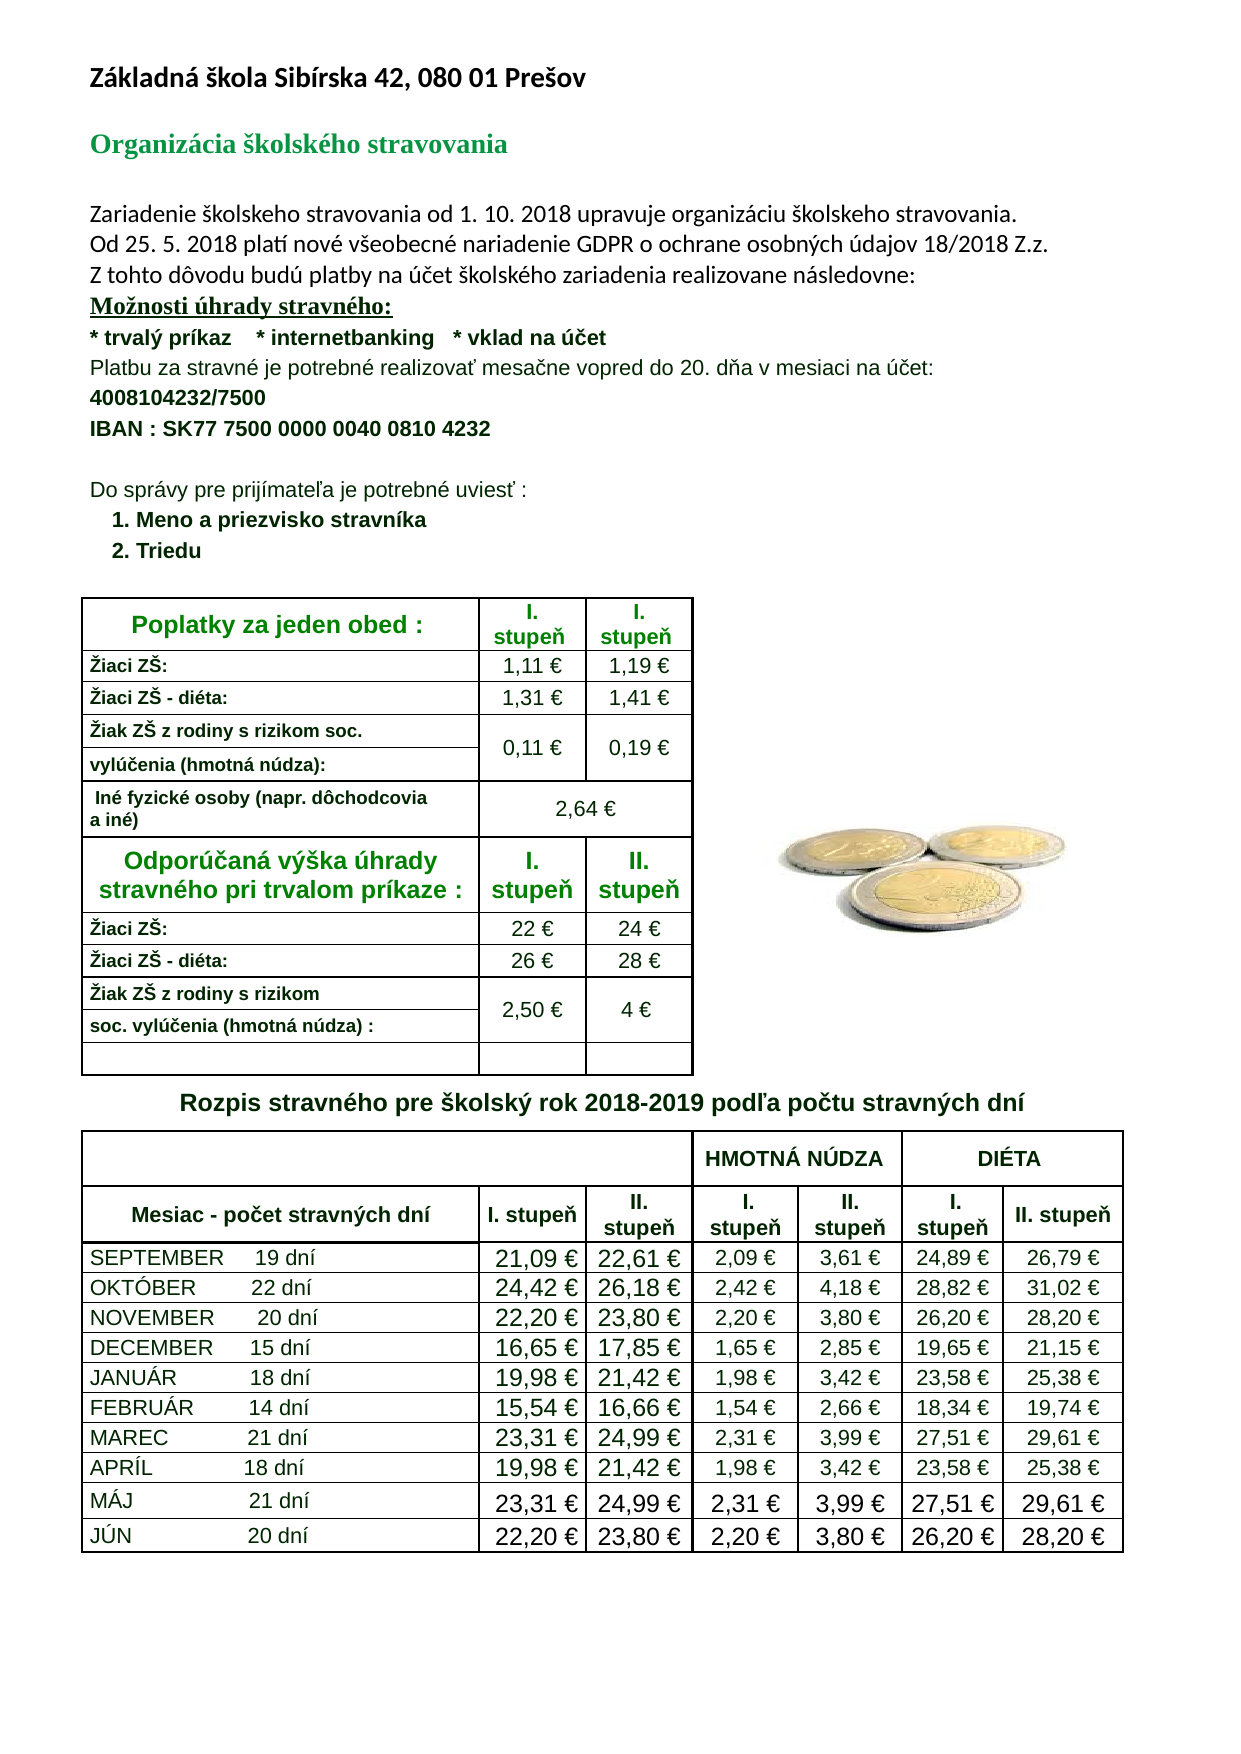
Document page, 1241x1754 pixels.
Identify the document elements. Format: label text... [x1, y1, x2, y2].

table_cell [694, 836, 713, 912]
table_cell I. stupeň [694, 1187, 797, 1241]
table_cell [1003, 95, 1123, 126]
table_cell 26 € [480, 945, 585, 976]
table_cell [479, 505, 586, 535]
table_cell I. stupeň [480, 1187, 585, 1241]
table_cell 23,80 € [587, 1519, 691, 1551]
table_cell [798, 1009, 902, 1042]
table_cell Do správy pre prijímateľa je potrebné uviesť : [82, 474, 692, 505]
table_cell 3,99 € [799, 1423, 901, 1452]
table_cell [480, 1043, 585, 1073]
table_cell [587, 1043, 691, 1073]
table_cell [902, 535, 1003, 566]
table_cell [798, 535, 902, 566]
table_cell [693, 322, 798, 353]
table_cell 28,82 € [903, 1273, 1002, 1302]
table_cell 19,65 € [903, 1333, 1002, 1362]
table_cell [586, 162, 692, 198]
table_cell 2,20 € [694, 1519, 797, 1551]
table_cell 2. Triedu [82, 535, 479, 566]
table_cell 3,80 € [799, 1303, 901, 1332]
table_cell 22,61 € [587, 1243, 691, 1272]
table_cell [798, 162, 902, 198]
table_cell [798, 322, 902, 353]
table_cell I. stupeň [587, 599, 691, 649]
table_cell 16,65 € [480, 1333, 585, 1362]
table_cell 2,50 € [480, 978, 585, 1042]
table_cell JÚN 20 dní [83, 1519, 478, 1551]
table_cell 1. Meno a priezvisko stravníka [82, 505, 479, 535]
table_cell 26,20 € [903, 1303, 1002, 1332]
table_cell * trvalý príkaz * internetbanking * vklad na účet [82, 322, 692, 353]
table_cell Od 25. 5. 2018 platí nové všeobecné nariadenie GDPR o ochrane osobných údajov 18/2018 Z.z. [82, 229, 1123, 259]
table_cell 3,61 € [799, 1243, 901, 1272]
table_cell [798, 714, 902, 747]
table_cell Iné fyzické osoby (napr. dôchodcovia a iné) [83, 782, 478, 836]
table_cell [586, 126, 692, 162]
table_cell Žiak ZŠ z rodiny s rizikom [83, 978, 478, 1009]
table_cell [82, 444, 479, 474]
table_cell [693, 413, 798, 444]
table_cell [693, 566, 798, 597]
table_cell [902, 1009, 1003, 1042]
table_cell 24,89 € [903, 1243, 1002, 1272]
table_cell [902, 944, 1003, 976]
table_cell [902, 714, 1003, 747]
table_cell [1003, 474, 1123, 505]
table_cell [798, 290, 902, 322]
table_cell [1003, 1009, 1123, 1042]
table_cell 2,31 € [694, 1483, 797, 1518]
table_cell HMOTNÁ NÚDZA [694, 1132, 901, 1185]
table_cell I. stupeň [480, 838, 585, 912]
table_cell [1003, 535, 1123, 566]
table_cell [1003, 505, 1123, 535]
table_cell 3,42 € [799, 1363, 901, 1392]
table_cell [1003, 290, 1123, 322]
table_cell [586, 383, 692, 413]
table_cell 2,64 € [480, 782, 691, 836]
table_cell 26,18 € [587, 1273, 691, 1302]
table_cell [902, 976, 1003, 1009]
table_cell 1,41 € [587, 682, 691, 714]
table_cell 3,80 € [799, 1519, 901, 1551]
table_cell [798, 780, 902, 786]
table_cell [902, 1042, 1003, 1073]
table_cell 2,85 € [799, 1333, 901, 1362]
table_cell FEBRUÁR 14 dní [83, 1393, 478, 1422]
table_cell [798, 126, 902, 162]
table_cell II. stupeň [587, 838, 691, 912]
table_cell [798, 1042, 902, 1073]
table_cell [902, 413, 1003, 444]
table_cell 2,66 € [799, 1393, 901, 1422]
table_cell Žiaci ZŠ - diéta: [83, 945, 478, 976]
table_cell [479, 535, 586, 566]
table_cell [1003, 976, 1123, 1009]
table_cell 23,58 € [903, 1453, 1002, 1482]
table_cell 21,42 € [587, 1363, 691, 1392]
table_cell II. stupeň [799, 1187, 901, 1241]
table_cell JANUÁR 18 dní [83, 1363, 478, 1392]
table_cell [1003, 714, 1123, 747]
table_cell 15,54 € [480, 1393, 585, 1422]
table_cell 1,98 € [694, 1453, 797, 1482]
table_cell I. stupeň [903, 1187, 1002, 1241]
table_cell Žiaci ZŠ - diéta: [83, 682, 478, 714]
table_cell [694, 597, 798, 836]
table_cell [694, 1009, 798, 1042]
table_cell [693, 290, 798, 322]
table_cell [1003, 444, 1123, 474]
table_cell [83, 1043, 478, 1073]
table_cell [798, 681, 902, 714]
table_cell 1,11 € [480, 651, 585, 681]
table_cell [694, 944, 798, 976]
table_header [1003, 58, 1123, 95]
table_cell 3,99 € [799, 1483, 901, 1518]
table_cell [798, 944, 902, 976]
table_cell [902, 162, 1003, 198]
table_cell [798, 383, 902, 413]
table_cell 28 € [587, 945, 691, 976]
table_cell Žiak ZŠ z rodiny s rizikom soc. [83, 715, 478, 747]
table_cell [82, 162, 479, 198]
table_cell [586, 505, 692, 535]
table_cell [693, 444, 798, 474]
table_cell [902, 290, 1003, 322]
table_cell 24,99 € [587, 1483, 691, 1518]
table_cell [479, 162, 586, 198]
table_cell 22,20 € [480, 1519, 585, 1551]
table_cell 21,42 € [587, 1453, 691, 1482]
table_cell 1,19 € [587, 651, 691, 681]
table_cell 19,74 € [1004, 1393, 1122, 1422]
table_cell 25,38 € [1004, 1363, 1122, 1392]
table_cell 28,20 € [1004, 1303, 1122, 1332]
table_cell [798, 597, 902, 649]
table_cell [693, 162, 798, 198]
table_cell 27,51 € [903, 1423, 1002, 1452]
table_cell [902, 597, 1003, 649]
table_cell [694, 976, 798, 1009]
table_cell MÁJ 21 dní [83, 1483, 478, 1518]
table_cell 2,42 € [694, 1273, 797, 1302]
table_cell Zariadenie školskeho stravovania od 1. 10. 2018 upravuje organizáciu školskeho stravovania. [82, 198, 1123, 228]
table_cell [1003, 413, 1123, 444]
table_cell II. stupeň [1004, 1187, 1122, 1241]
table_cell Poplatky za jeden obed : [83, 599, 478, 649]
table_cell [1003, 162, 1123, 198]
table_cell [1003, 383, 1123, 413]
table_cell [586, 290, 692, 322]
table_cell [693, 126, 798, 162]
table_cell 28,20 € [1004, 1519, 1122, 1551]
table_cell [1003, 322, 1123, 353]
table_cell Odporúčaná výška úhrady stravného pri trvalom príkaze : [83, 838, 478, 912]
table_cell [586, 444, 692, 474]
table_cell [798, 505, 902, 535]
table_cell 1,54 € [694, 1393, 797, 1422]
table_cell Možnosti úhrady stravného: [82, 290, 479, 322]
table_cell [586, 95, 692, 126]
table_cell 16,66 € [587, 1393, 691, 1422]
table_cell 4008104232/7500 [82, 383, 479, 413]
table_cell [1003, 681, 1123, 714]
table_cell II. stupeň [587, 1187, 691, 1241]
table_cell [902, 505, 1003, 535]
table_cell [798, 976, 902, 1009]
table_cell APRÍL 18 dní [83, 1453, 478, 1482]
table_cell 1,31 € [480, 682, 585, 714]
table_cell 17,85 € [587, 1333, 691, 1362]
table_cell Mesiac - počet stravných dní [83, 1187, 478, 1241]
table_cell [1003, 597, 1123, 649]
table_cell 23,31 € [480, 1483, 585, 1518]
table_cell 3,42 € [799, 1453, 901, 1482]
table_cell MAREC 21 dní [83, 1423, 478, 1452]
table_cell [693, 95, 798, 126]
table_cell 29,61 € [1004, 1423, 1122, 1452]
table_cell [902, 747, 1003, 779]
table_cell [479, 383, 586, 413]
table_cell 21,09 € [480, 1243, 585, 1272]
table_cell [798, 747, 902, 779]
table_cell 4 € [587, 978, 691, 1042]
table_cell NOVEMBER 20 dní [83, 1303, 478, 1332]
table_cell 19,98 € [480, 1363, 585, 1392]
table_cell [479, 566, 586, 597]
table_cell [902, 681, 1003, 714]
table_cell [798, 566, 902, 597]
table_cell 22,20 € [480, 1303, 585, 1332]
table_cell [693, 505, 798, 535]
table_cell SEPTEMBER 19 dní [83, 1244, 478, 1272]
table_cell Rozpis stravného pre školský rok 2018-2019 podľa počtu stravných dní [82, 1074, 1123, 1130]
table_cell 24 € [587, 913, 691, 943]
table_cell [694, 1042, 798, 1073]
table_cell [902, 444, 1003, 474]
table_cell [586, 413, 692, 444]
table_cell [1003, 566, 1123, 597]
table_cell [902, 474, 1003, 505]
table_cell 2,09 € [694, 1243, 797, 1272]
table_cell 18,34 € [903, 1393, 1002, 1422]
table_cell [1003, 747, 1123, 779]
table_cell [586, 535, 692, 566]
table_cell DECEMBER 15 dní [83, 1333, 478, 1362]
table_cell [479, 290, 586, 322]
table_cell I. stupeň [480, 599, 585, 649]
table_cell 26,20 € [903, 1519, 1002, 1551]
table_header [700, 785, 791, 836]
table_cell 31,02 € [1004, 1273, 1122, 1302]
table_cell [798, 650, 902, 681]
table_cell [82, 95, 479, 126]
table_cell [902, 650, 1003, 681]
table_cell [1003, 944, 1123, 976]
table_cell Platbu za stravné je potrebné realizovať mesačne vopred do 20. dňa v mesiaci na účet: [82, 353, 1123, 383]
table_cell DIÉTA [903, 1132, 1122, 1185]
table_cell 24,99 € [587, 1423, 691, 1452]
table_cell 21,15 € [1004, 1333, 1122, 1362]
table_cell Žiaci ZŠ: [83, 913, 478, 943]
table_cell 27,51 € [903, 1483, 1002, 1518]
table_cell [902, 780, 1003, 786]
table_cell [798, 95, 902, 126]
table_cell OKTÓBER 22 dní [83, 1273, 478, 1302]
table_cell Z tohto dôvodu budú platby na účet školského zariadenia realizovane následovne: [82, 259, 1003, 289]
table_cell 0,11 € [480, 715, 585, 779]
table_cell 0,19 € [587, 715, 691, 779]
table_cell IBAN : SK77 7500 0000 0040 0810 4232 [82, 413, 586, 444]
table_cell [798, 444, 902, 474]
table_cell Organizácia školského stravovania [82, 126, 586, 162]
table_cell [1003, 1042, 1123, 1073]
table_cell 26,79 € [1004, 1243, 1122, 1272]
table_cell 2,20 € [694, 1303, 797, 1332]
table_cell 4,18 € [799, 1273, 901, 1302]
table_cell [479, 444, 586, 474]
table_cell [902, 95, 1003, 126]
table_cell [902, 126, 1003, 162]
table_cell 23,58 € [903, 1363, 1002, 1392]
table_cell [1003, 259, 1123, 289]
table_cell [694, 912, 798, 943]
table_cell [902, 322, 1003, 353]
picture [713, 786, 1150, 942]
table_cell 23,31 € [480, 1423, 585, 1452]
table_cell 25,38 € [1004, 1453, 1122, 1482]
table_cell 19,98 € [480, 1453, 585, 1482]
table_cell [902, 383, 1003, 413]
table_cell 23,80 € [587, 1303, 691, 1332]
table_cell 22 € [480, 913, 585, 943]
table_cell [1003, 780, 1123, 786]
table_cell Žiaci ZŠ: [83, 651, 478, 681]
table_header Základná škola Sibírska 42, 080 01 Prešov [82, 58, 1003, 95]
table_cell vylúčenia (hmotná núdza): [83, 748, 478, 779]
table_cell [693, 383, 798, 413]
table_cell [798, 474, 902, 505]
table_cell soc. vylúčenia (hmotná núdza) : [83, 1010, 478, 1042]
table_cell [82, 566, 479, 597]
table_cell 1,65 € [694, 1333, 797, 1362]
table_cell 24,42 € [480, 1273, 585, 1302]
table_cell [798, 413, 902, 444]
table_cell [902, 566, 1003, 597]
table_cell 29,61 € [1004, 1483, 1122, 1518]
table_cell [479, 95, 586, 126]
table_cell [586, 566, 692, 597]
table_cell [1003, 650, 1123, 681]
table_cell [693, 474, 798, 505]
table_cell [693, 535, 798, 566]
table_cell 1,98 € [694, 1363, 797, 1392]
table_cell 2,31 € [694, 1423, 797, 1452]
table_cell [1003, 126, 1123, 162]
table_cell [83, 1132, 691, 1185]
